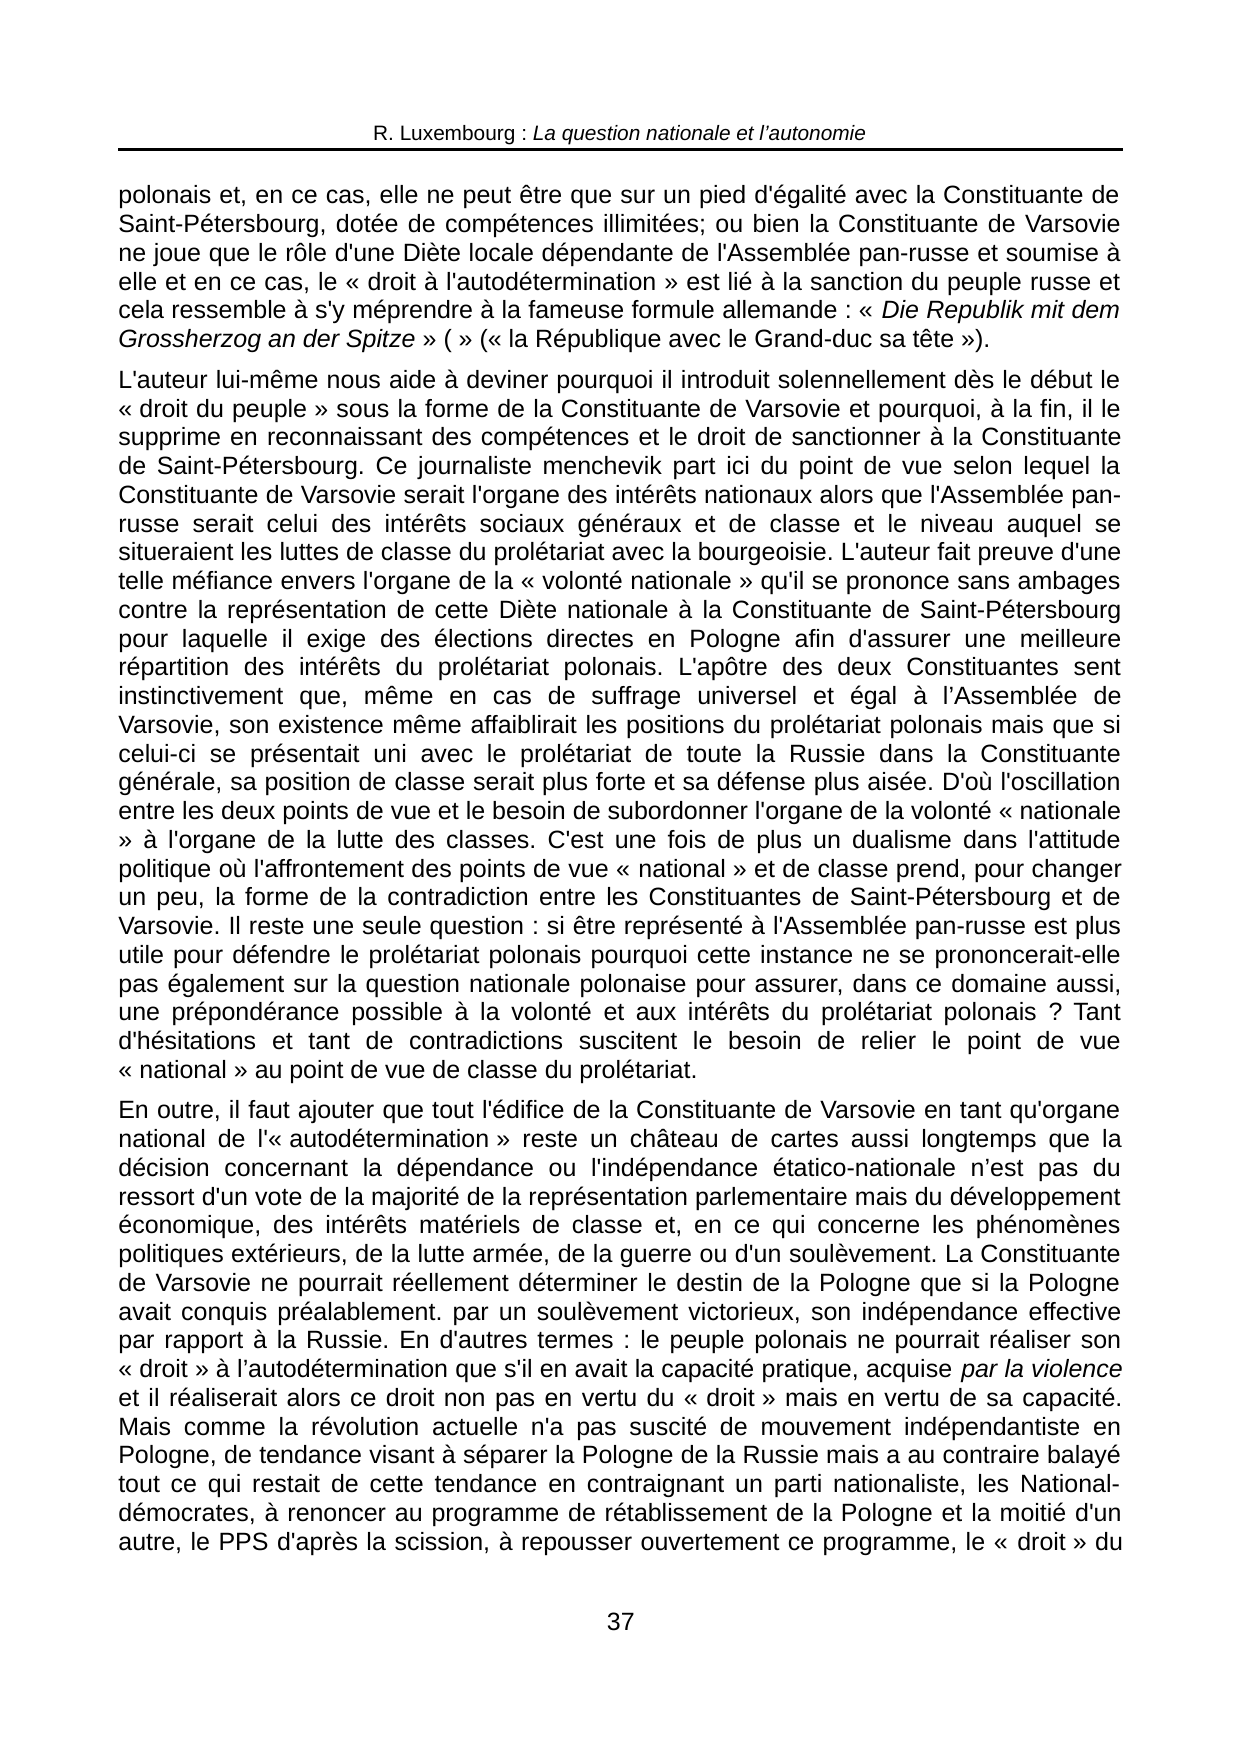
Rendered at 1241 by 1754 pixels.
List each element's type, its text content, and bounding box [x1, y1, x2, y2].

text En outre, il faut ajouter que tout l'édifice de la Constituante de Varsovie en tant qu'organe national de l'« autodétermination » reste un château de cartes aussi longtemps que la décision concernant la dépendance ou l'indépendance étatico-nationale n’est pas du ressort d'un vote de la majorité de la représentation parlementaire mais du développement économique, des intérêts matériels de classe et, en ce qui concerne les phénomènes politiques extérieurs, de la lutte armée, de la guerre ou d'un soulèvement. La Constituante de Varsovie ne pourrait réellement déterminer le destin de la Pologne que si la Pologne avait conquis préalablement. par un soulèvement victorieux, son indépendance effective par rapport à la Russie. En d'autres termes : le peuple polonais ne pourrait réaliser son « droit » à l’autodétermination que s'il en avait la capacité pratique, acquise par la violence et il réaliserait alors ce droit non pas en vertu du « droit » mais en vertu de sa capacité. Mais comme la révolution actuelle n'a pas suscité de mouvement indépendantiste en Pologne, de tendance visant à séparer la Pologne de la Russie mais a au contraire balayé tout ce qui restait de cette tendance en contraignant un parti nationaliste, les National-démocrates, à renoncer au programme de rétablissement de la Pologne et la moitié d'un autre, le PPS d'après la scission, à repousser ouvertement ce programme, le « droit » du [118, 1095, 1123, 1555]
text polonais et, en ce cas, elle ne peut être que sur un pied d'égalité avec la Constituante de Saint-Pétersbourg, dotée de compétences illimitées; ou bien la Constituante de Varsovie ne joue que le rôle d'une Diète locale dépendante de l'Assemblée pan-russe et soumise à elle et en ce cas, le « droit à l'autodétermination » est lié à la sanction du peuple russe et cela ressemble à s'y méprendre à la fameuse formule allemande : « Die Republik mit dem Grossherzog an der Spitze » ( » (« la République avec le Grand-duc sa tête »). [118, 181, 1123, 353]
text L'auteur lui-même nous aide à deviner pourquoi il introduit solennellement dès le début le « droit du peuple » sous la forme de la Constituante de Varsovie et pourquoi, à la fin, il le supprime en reconnaissant des compétences et le droit de sanctionner à la Constituante de Saint-Pétersbourg. Ce journaliste menchevik part ici du point de vue selon lequel la Constituante de Varsovie serait l'organe des intérêts nationaux alors que l'Assemblée pan-russe serait celui des intérêts sociaux généraux et de classe et le niveau auquel se situeraient les luttes de classe du prolétariat avec la bourgeoisie. L'auteur fait preuve d'une telle méfiance envers l'organe de la « volonté nationale » qu'il se prononce sans ambages contre la représentation de cette Diète nationale à la Constituante de Saint-Pétersbourg pour laquelle il exige des élections directes en Pologne afin d'assurer une meilleure répartition des intérêts du prolétariat polonais. L'apôtre des deux Constituantes sent instinctivement que, même en cas de suffrage universel et égal à l’Assemblée de Varsovie, son existence même affaiblirait les positions du prolétariat polonais mais que si celui-ci se présentait uni avec le prolétariat de toute la Russie dans la Constituante générale, sa position de classe serait plus forte et sa défense plus aisée. D'où l'oscillation entre les deux points de vue et le besoin de subordonner l'organe de la volonté « nationale » à l'organe de la lutte des classes. C'est une fois de plus un dualisme dans l'attitude politique où l'affrontement des points de vue « national » et de classe prend, pour changer un peu, la forme de la contradiction entre les Constituantes de Saint-Pétersbourg et de Varsovie. Il reste une seule question : si être représenté à l'Assemblée pan-russe est plus utile pour défendre le prolétariat polonais pourquoi cette instance ne se prononcerait-elle pas également sur la question nationale polonaise pour assurer, dans ce domaine aussi, une prépondérance possible à la volonté et aux intérêts du prolétariat polonais ? Tant d'hésitations et tant de contradictions suscitent le besoin de relier le point de vue « national » au point de vue de classe du prolétariat. [118, 365, 1123, 1083]
